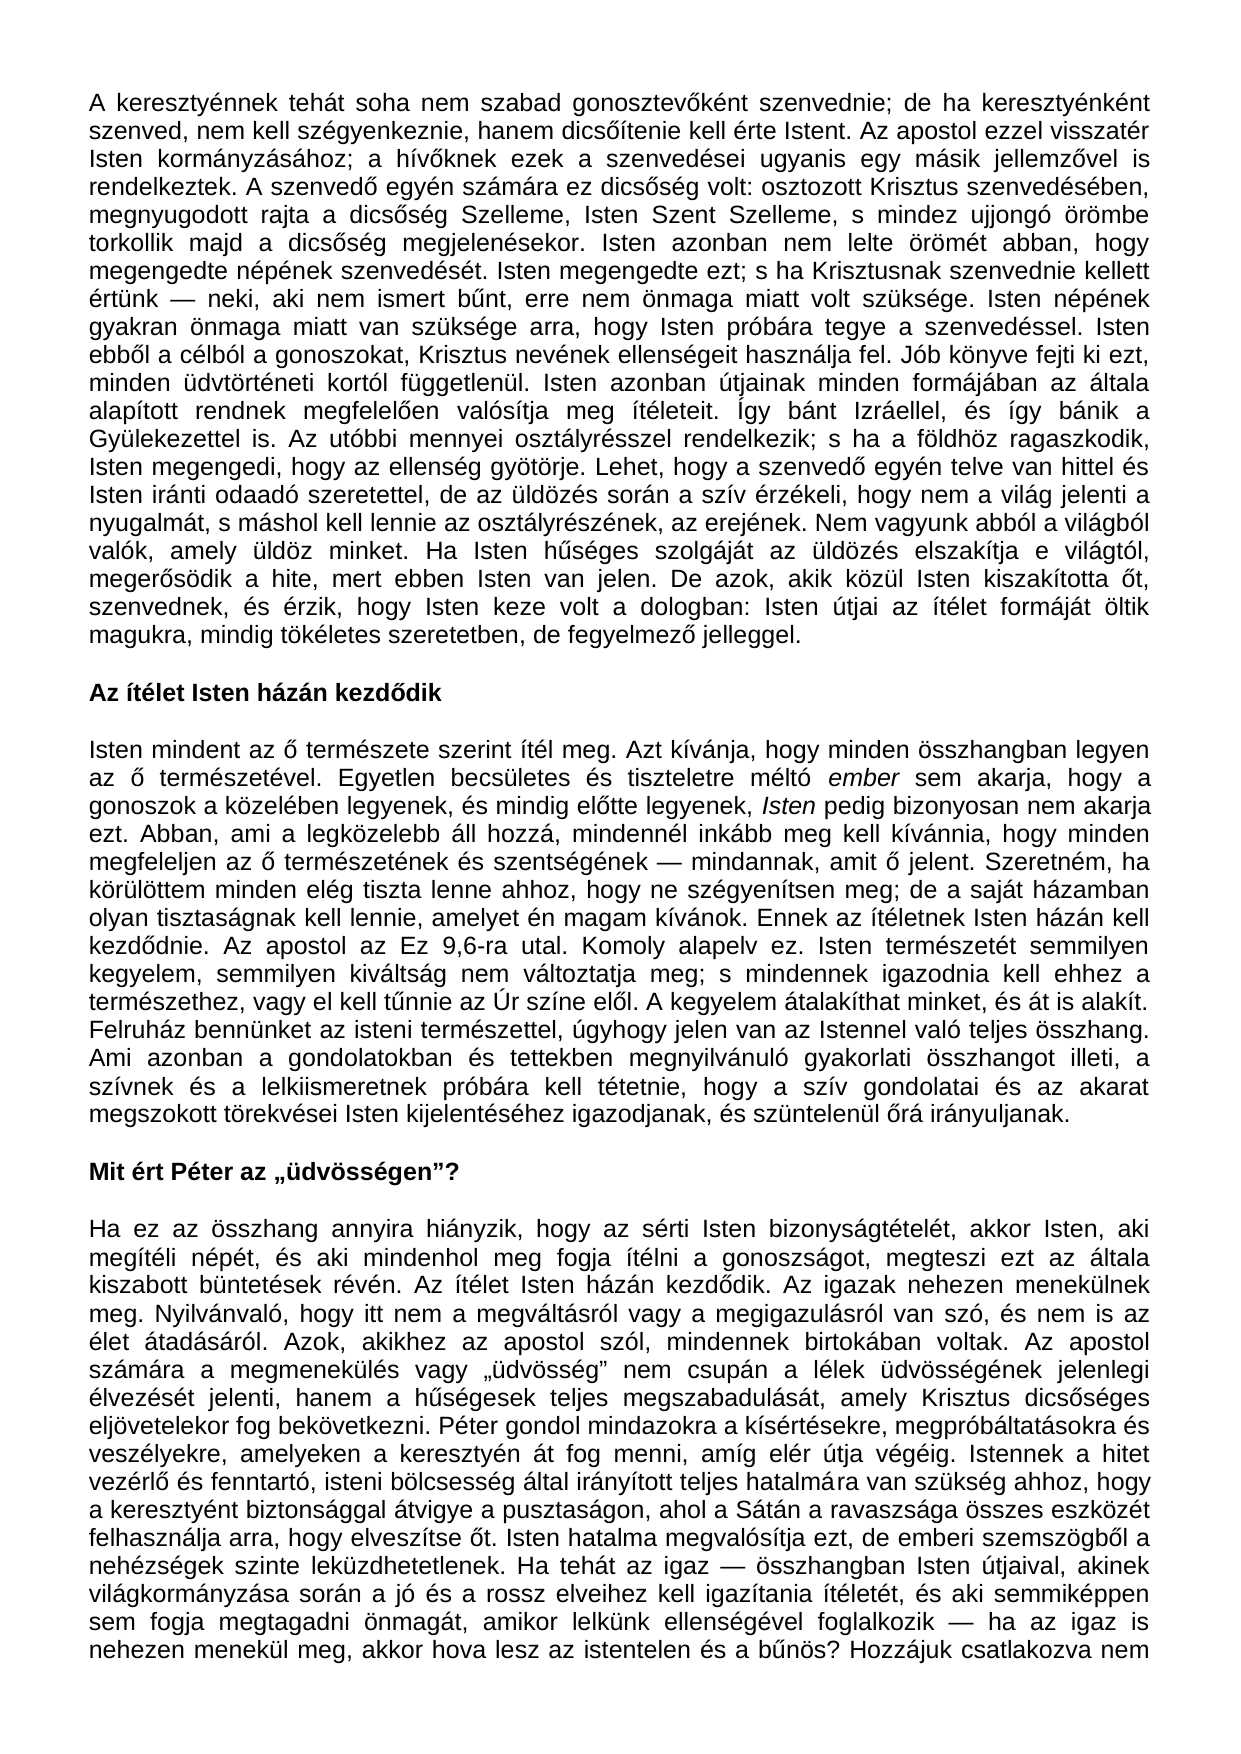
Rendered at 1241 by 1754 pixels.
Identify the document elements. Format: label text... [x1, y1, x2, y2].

text Ha ez az összhang annyira hiányzik, hogy az sérti Isten bizonyságtételét, akkor Isten, aki megítéli népét, és aki mindenhol meg fogja ítélni a gonoszságot, megteszi ezt az általa kiszabott büntetések révén. Az ítélet Isten házán kezdődik. Az igazak nehezen menekülnek meg. Nyilvánvaló, hogy itt nem a megváltásról vagy a megigazulásról van szó, és nem is az élet átadásáról. Azok, akikhez az apostol szól, mindennek birtokában voltak. Az apostol számára a megmenekülés vagy „üdvösség” nem csupán a lélek üdvösségének jelenlegi élvezését jelenti, hanem a hűségesek teljes megszabadulását, amely Krisztus dicsőséges eljövetelekor fog bekövetkezni. Péter gondol mindazokra a kísértésekre, megpróbáltatásokra és veszélyekre, amelyeken a keresztyén át fog menni, amíg elér útja végéig. Istennek a hitet vezérlő és fenntartó, isteni bölcsesség által irányított teljes hatalmára van szükség ahhoz, hogy a keresztyént biztonsággal átvigye a pusztaságon, ahol a Sátán a ravaszsága összes eszközét felhasználja arra, hogy elveszítse őt. Isten hatalma megvalósítja ezt, de emberi szemszögből a nehézségek szinte leküzdhetetlenek. Ha tehát az igaz — összhangban Isten útjaival, akinek világkormányzása során a jó és a rossz elveihez kell igazítania ítéletét, és aki semmiképpen sem fogja megtagadni önmagát, amikor lelkünk ellenségével foglalkozik — ha az igaz is nehezen menekül meg, akkor hova lesz az istentelen és a bűnös? Hozzájuk csatlakozva nem [88, 1215, 1152, 1663]
text A keresztyénnek tehát soha nem szabad gonosztevőként szenvednie; de ha keresztyénként szenved, nem kell szégyenkeznie, hanem dicsőítenie kell érte Istent. Az apostol ezzel visszatér Isten kormányzásához; a hívőknek ezek a szenvedései ugyanis egy másik jellemzővel is rendelkeztek. A szenvedő egyén számára ez dicsőség volt: osztozott Krisztus szenvedésében, megnyugodott rajta a dicsőség Szelleme, Isten Szent Szelleme, s mindez ujjongó örömbe torkollik majd a dicsőség megjelenésekor. Isten azonban nem lelte örömét abban, hogy megengedte népének szenvedését. Isten megengedte ezt; s ha Krisztusnak szenvednie kellett értünk — neki, aki nem ismert bűnt, erre nem önmaga miatt volt szüksége. Isten népének gyakran önmaga miatt van szüksége arra, hogy Isten próbára tegye a szenvedéssel. Isten ebből a célból a gonoszokat, Krisztus nevének ellenségeit használja fel. Jób könyve fejti ki ezt, minden üdvtörténeti kortól függetlenül. Isten azonban útjainak minden formájában az általa alapított rendnek megfelelően valósítja meg ítéleteit. Így bánt Izráellel, és így bánik a Gyülekezettel is. Az utóbbi mennyei osztályrésszel rendelkezik; s ha a földhöz ragaszkodik, Isten megengedi, hogy az ellenség gyötörje. Lehet, hogy a szenvedő egyén telve van hittel és Isten iránti odaadó szeretettel, de az üldözés során a szív érzékeli, hogy nem a világ jelenti a nyugalmát, s máshol kell lennie az osztályrészének, az erejének. Nem vagyunk abból a világból valók, amely üldöz minket. Ha Isten hűséges szolgáját az üldözés elszakítja e világtól, megerősödik a hite, mert ebben Isten van jelen. De azok, akik közül Isten kiszakította őt, szenvednek, és érzik, hogy Isten keze volt a dologban: Isten útjai az ítélet formáját öltik magukra, mindig tökéletes szeretetben, de fegyelmező jelleggel. [88, 88, 1152, 649]
text Az ítélet Isten házán kezdődik [88, 678, 1152, 706]
text Isten mindent az ő természete szerint ítél meg. Azt kívánja, hogy minden összhangban legyen az ő természetével. Egyetlen becsületes és tiszteletre méltó ember sem akarja, hogy a gonoszok a közelében legyenek, és mindig előtte legyenek, Isten pedig bizonyosan nem akarja ezt. Abban, ami a legközelebb áll hozzá, mindennél inkább meg kell kívánnia, hogy minden megfeleljen az ő természetének és szentségének — mindannak, amit ő jelent. Szeretném, ha körülöttem minden elég tiszta lenne ahhoz, hogy ne szégyenítsen meg; de a saját házamban olyan tisztaságnak kell lennie, amelyet én magam kívánok. Ennek az ítéletnek Isten házán kell kezdődnie. Az apostol az Ez 9,6-ra utal. Komoly alapelv ez. Isten természetét semmilyen kegyelem, semmilyen kiváltság nem változtatja meg; s mindennek igazodnia kell ehhez a természethez, vagy el kell tűnnie az Úr színe elől. A kegyelem átalakíthat minket, és át is alakít. Felruház bennünket az isteni természettel, úgyhogy jelen van az Istennel való teljes összhang. Ami azonban a gondolatokban és tettekben megnyilvánuló gyakorlati összhangot illeti, a szívnek és a lelkiismeretnek próbára kell tétetnie, hogy a szív gondolatai és az akarat megszokott törekvései Isten kijelentéséhez igazodjanak, és szüntelenül őrá irányuljanak. [88, 736, 1152, 1128]
text Mit ért Péter az „üdvösségen”? [88, 1158, 1152, 1186]
